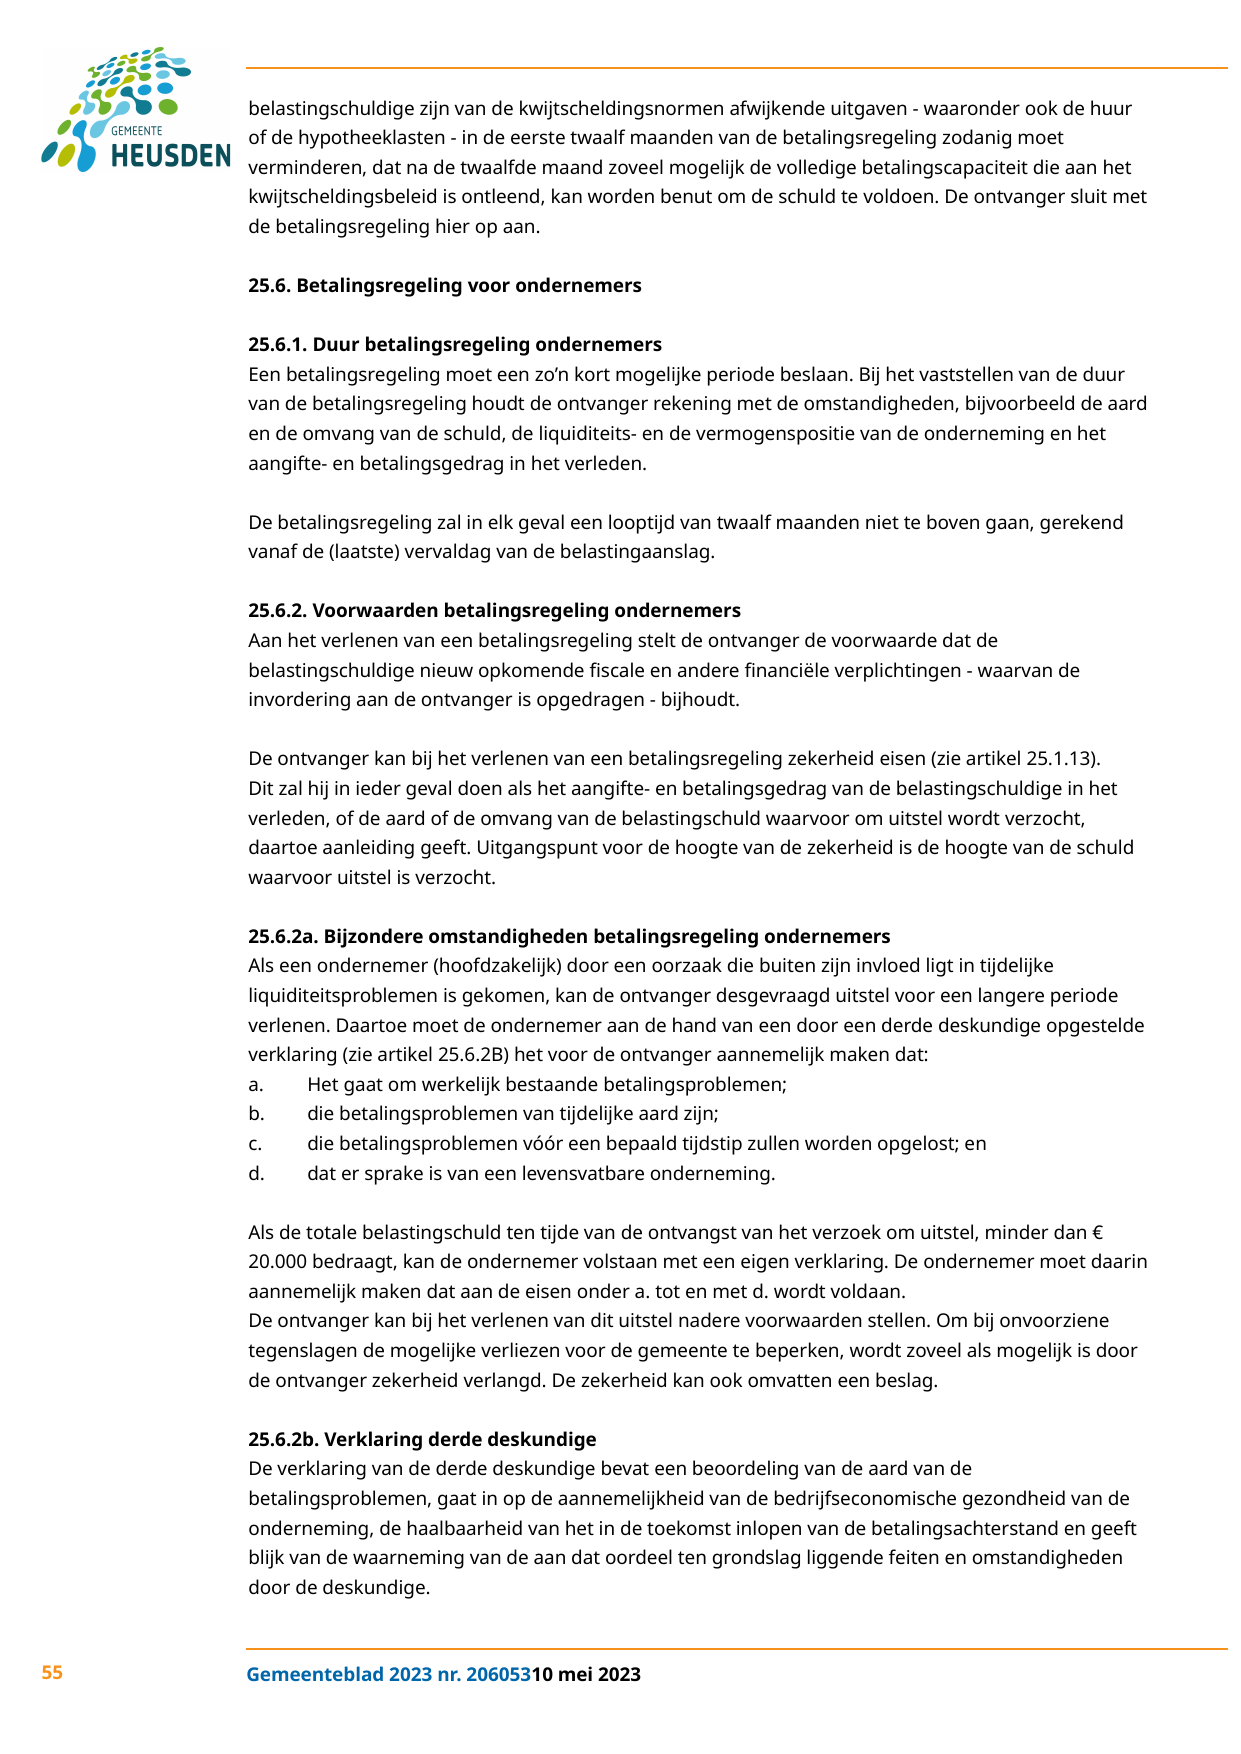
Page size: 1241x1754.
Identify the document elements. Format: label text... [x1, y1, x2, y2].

text De ontvanger kan bij het verlenen van dit uitstel nadere voorwaarden stellen. Om bij onvoorziene tegenslagen de mogelijke verliezen voor de gemeente te beperken, wordt zoveel als mogelijk is door de ontvanger zekerheid verlangd. De zekerheid kan ook omvatten een beslag. [248, 1308, 1152, 1393]
list dat er sprake is van een levensvatbare onderneming. [248, 1160, 1152, 1186]
text Als de totale belastingschuld ten tijde van de ontvangst van het verzoek om uitstel, minder dan € 20.000 bedraagt, kan de ondernemer volstaan met een eigen verklaring. De ondernemer moet daarin aannemelijk maken dat aan de eisen onder a. tot en met d. wordt voldaan. [248, 1219, 1152, 1304]
text 25.6. Betalingsregeling voor ondernemers [248, 272, 1152, 298]
picture [41, 47, 231, 172]
text De betalingsregeling zal in elk geval een looptijd van twaalf maanden niet te boven gaan, gerekend vanaf de (laatste) vervaldag van de belastingaanslag. [248, 509, 1152, 564]
list die betalingsproblemen van tijdelijke aard zijn; [248, 1101, 1152, 1126]
text 25.6.2a. Bijzondere omstandigheden betalingsregeling ondernemers [248, 923, 1152, 949]
list Het gaat om werkelijk bestaande betalingsproblemen; [248, 1071, 1152, 1097]
text 25.6.2b. Verklaring derde deskundige [248, 1426, 1152, 1452]
text belastingschuldige zijn van de kwijtscheldingsnormen afwijkende uitgaven - waaronder ook de huur of de hypotheeklasten - in de eerste twaalf maanden van de betalingsregeling zodanig moet verminderen, dat na de twaalfde maand zoveel mogelijk de volledige betalingscapaciteit die aan het kwijtscheldingsbeleid is ontleend, kan worden benut om de schuld te voldoen. De ontvanger sluit met de betalingsregeling hier op aan. [248, 95, 1152, 239]
text De verklaring van de derde deskundige bevat een beoordeling van de aard van de betalingsproblemen, gaat in op de aannemelijkheid van de bedrijfseconomische gezondheid van de onderneming, de haalbaarheid van het in de toekomst inlopen van de betalingsachterstand en geeft blijk van de waarneming van de aan dat oordeel ten grondslag liggende feiten en omstandigheden door de deskundige. [248, 1456, 1152, 1600]
text Aan het verlenen van een betalingsregeling stelt de ontvanger de voorwaarde dat de belastingschuldige nieuw opkomende fiscale en andere financiële verplichtingen - waarvan de invordering aan de ontvanger is opgedragen - bijhoudt. [248, 627, 1152, 712]
text 25.6.1. Duur betalingsregeling ondernemers [248, 331, 1152, 357]
text De ontvanger kan bij het verlenen van een betalingsregeling zekerheid eisen (zie artikel 25.1.13). [248, 746, 1152, 771]
text Dit zal hij in ieder geval doen als het aangifte- en betalingsgedrag van de belastingschuldige in het verleden, of de aard of de omvang van de belastingschuld waarvoor om uitstel wordt verzocht, daartoe aanleiding geeft. Uitgangspunt voor de hoogte van de zekerheid is de hoogte van de schuld waarvoor uitstel is verzocht. [248, 775, 1152, 890]
text Als een ondernemer (hoofdzakelijk) door een oorzaak die buiten zijn invloed ligt in tijdelijke liquiditeitsproblemen is gekomen, kan de ontvanger desgevraagd uitstel voor een langere periode verlenen. Daartoe moet de ondernemer aan de hand van een door een derde deskundige opgestelde verklaring (zie artikel 25.6.2B) het voor de ontvanger aannemelijk maken dat: [248, 953, 1152, 1067]
text 25.6.2. Voorwaarden betalingsregeling ondernemers [248, 598, 1152, 623]
list die betalingsproblemen vóór een bepaald tijdstip zullen worden opgelost; en [248, 1130, 1152, 1156]
text Een betalingsregeling moet een zo’n kort mogelijke periode beslaan. Bij het vaststellen van de duur van de betalingsregeling houdt de ontvanger rekening met de omstandigheden, bijvoorbeeld de aard en de omvang van de schuld, de liquiditeits- en de vermogenspositie van de onderneming en het aangifte- en betalingsgedrag in het verleden. [248, 361, 1152, 476]
